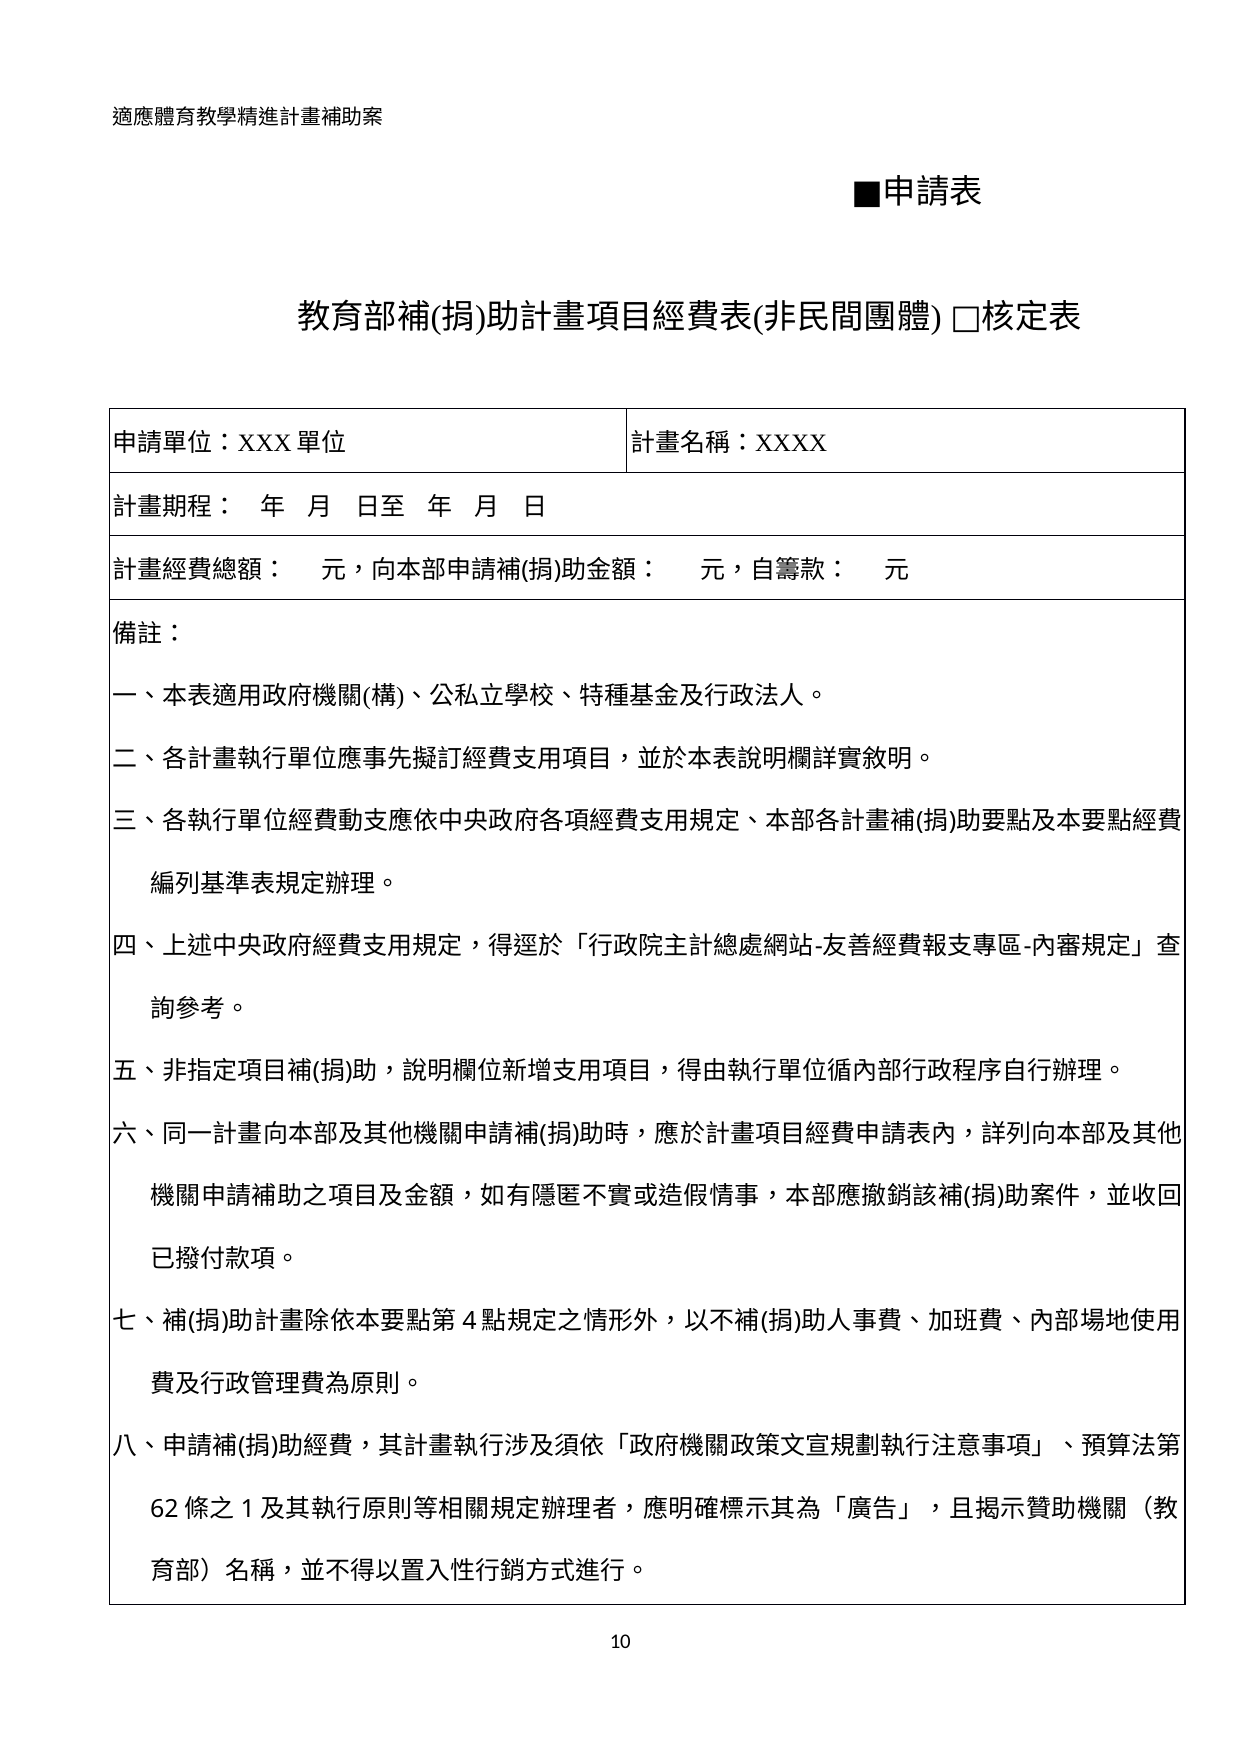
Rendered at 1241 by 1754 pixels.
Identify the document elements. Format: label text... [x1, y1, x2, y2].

table_header [110, 158, 256, 221]
table_cell [256, 221, 277, 346]
table_header [278, 158, 402, 221]
table_cell [110, 346, 256, 408]
table_cell [278, 346, 402, 408]
table_cell 備註： 本表適用政府機關(構)、公私立學校、特種基金及行政法人。 各計畫執行單位應事先擬訂經費支用項目，並於本表說明欄詳實敘明。 各執行單位經費動支應依中央政府各項經費支用規定、本部各計畫補(捐)助要點及本要點經費編列基準表規定辦理。 上述中央政府經費支用規定，得逕於「行政院主計總處網站-友善經費報支專區-內審規定」查詢參考。 非指定項目補(捐)助，說明欄位新增支用項目，得由執行單位循內部行政程序自行辦理。 同一計畫向本部及其他機關申請補(捐)助時，應於計畫項目經費申請表內，詳列向本部及其他機關申請補助之項目及金額，如有隱匿不實或造假情事，本部應撤銷該補(捐)助案件，並收回已撥付款項。 補(捐)助計畫除依本要點第4點規定之情形外，以不補(捐)助人事費、加班費、內部場地使用費及行政管理費為原則。 申請補(捐)助經費，其計畫執行涉及須依「政府機關政策文宣規劃執行注意事項」、預算法第62條之1及其執行原則等相關規定辦理者，應明確標示其為「廣告」，且揭示贊助機關（教育部）名稱，並不得以置入性行銷方式進行。 [110, 600, 1184, 1604]
table_header [1101, 158, 1185, 221]
table_header [402, 158, 524, 221]
table_cell [1101, 346, 1185, 408]
table_cell 計畫期程： 年 月 日至 年 月 日 [110, 473, 1184, 535]
table_cell [1101, 221, 1185, 346]
table_cell [576, 346, 727, 408]
table_cell 計畫經費總額： 元，向本部申請補(捐)助金額： 元，自籌款： 元 [110, 536, 1184, 599]
table_cell [524, 346, 576, 408]
table_header [576, 158, 727, 221]
table_cell 計畫名稱：XXXX [627, 409, 1184, 472]
table_header [256, 158, 277, 221]
table_cell [256, 346, 277, 408]
table_header ■申請表 [727, 158, 1101, 221]
table_header [524, 158, 576, 221]
table_cell [402, 346, 524, 408]
table_cell [727, 346, 1101, 408]
table_cell 教育部補(捐)助計畫項目經費表(非民間團體) □核定表 [278, 221, 1101, 346]
table_cell 申請單位：XXX單位 [110, 409, 626, 472]
table_cell [110, 221, 256, 346]
